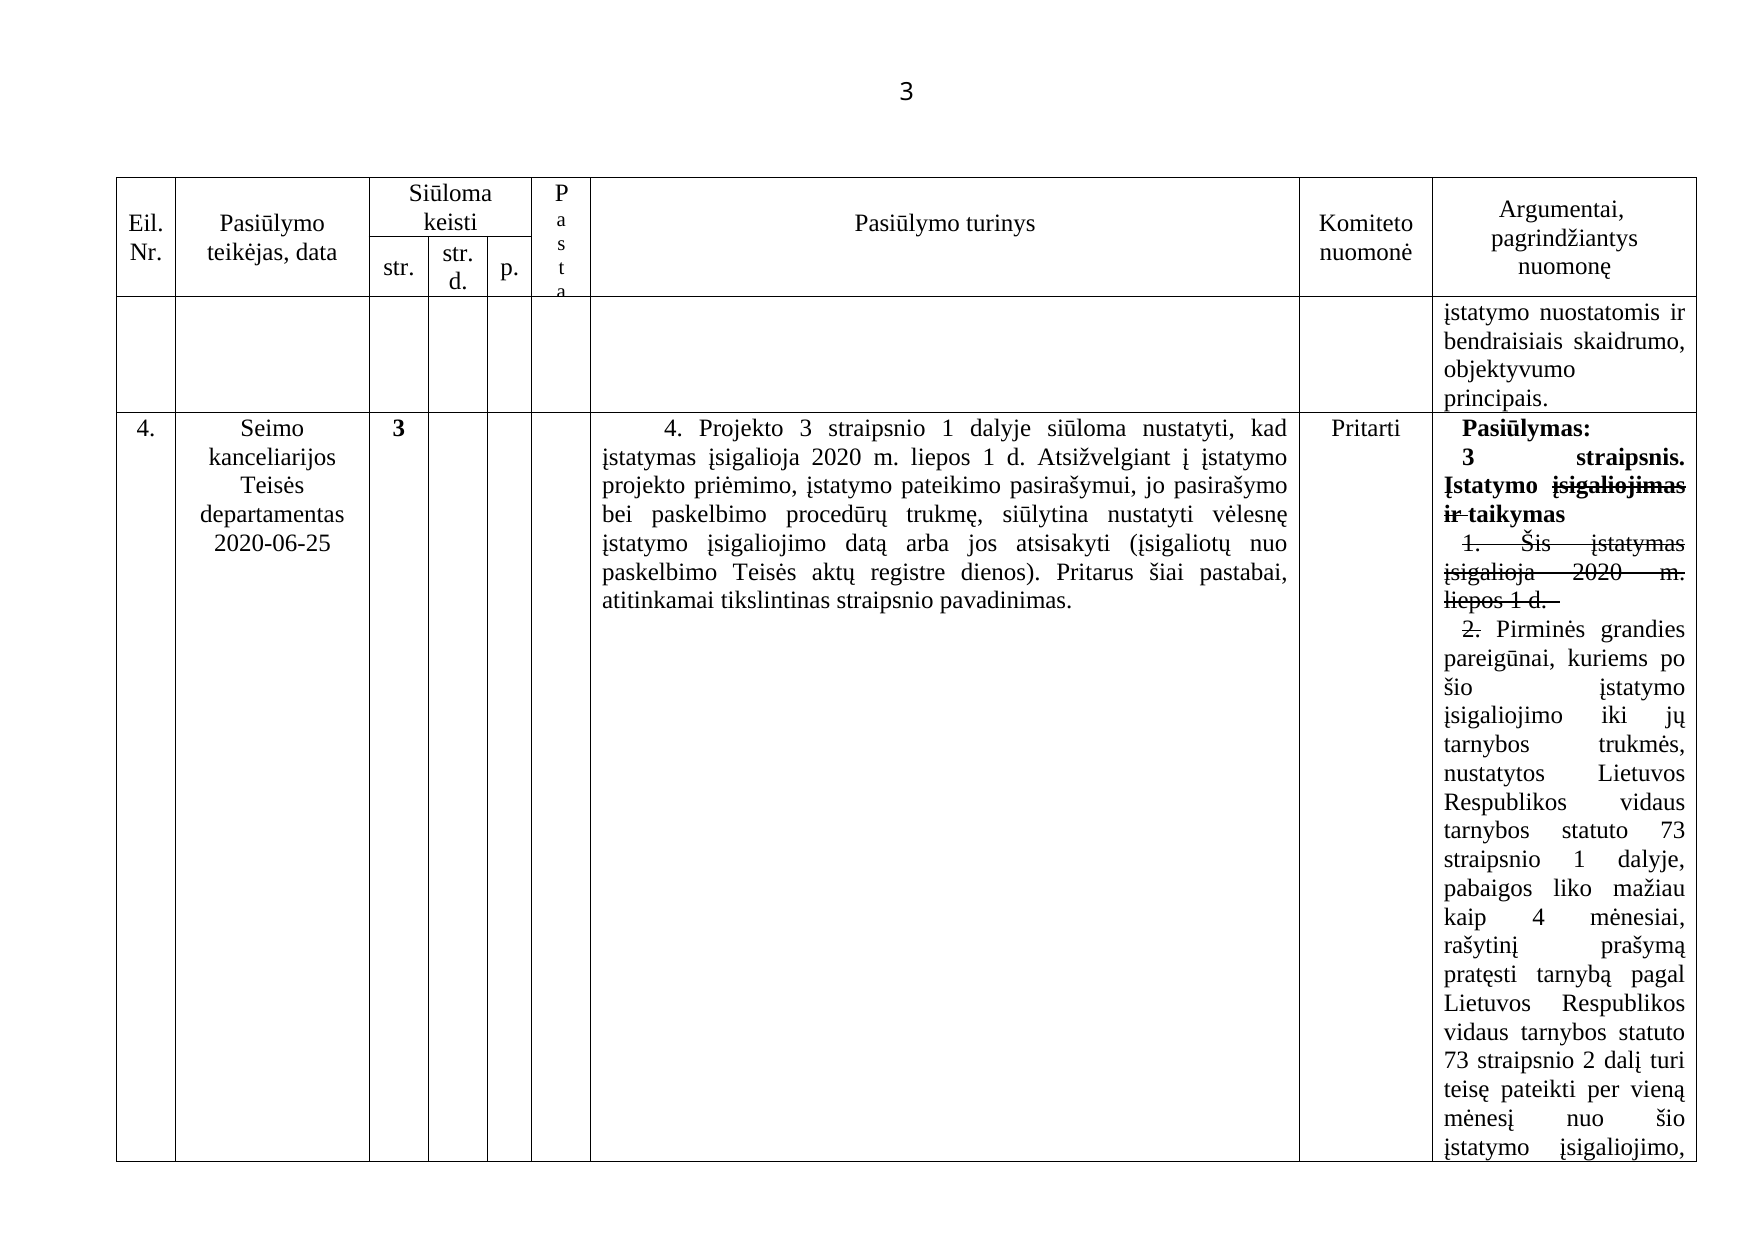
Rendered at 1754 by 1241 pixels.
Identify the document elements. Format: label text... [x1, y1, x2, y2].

table_cell 4. Projekto 3 straipsnio 1 dalyje siūloma nustatyti, kad įstatymas įsigalioja 2020 m. liepos 1 d. Atsižvelgiant į įstatymo projekto priėmimo, įstatymo pateikimo pasirašymui, jo pasirašymo bei paskelbimo procedūrų trukmę, siūlytina nustatyti vėlesnę įstatymo įsigaliojimo datą arba jos atsisakyti (įsigaliotų nuo paskelbimo Teisės aktų registre dienos). Pritarus šiai pastabai, atitinkamai tikslintinas straipsnio pavadinimas. [591, 413, 1299, 1161]
table_cell 3 [370, 413, 428, 1161]
table_cell Seimo kanceliarijos Teisės departamentas 2020-06-25 [176, 413, 369, 1161]
table_cell [488, 297, 531, 412]
table_cell [117, 297, 175, 412]
table_cell [429, 413, 487, 1161]
table_cell p. [488, 237, 531, 296]
table_header Siūloma keisti [370, 178, 531, 236]
table_cell [532, 297, 590, 412]
table_cell [532, 413, 590, 1161]
table_cell Pasiūlymas: 3 straipsnis. Įstatymo įsigaliojimas ir taikymas 1. Šis įstatymas įsigalioja 2020 m. liepos 1 d. 2. Pirminės grandies pareigūnai, kuriems po šio įstatymo įsigaliojimo iki jų tarnybos trukmės, nustatytos Lietuvos Respublikos vidaus tarnybos statuto 73 straipsnio 1 dalyje, pabaigos liko mažiau kaip 4 mėnesiai, rašytinį prašymą pratęsti tarnybą pagal Lietuvos Respublikos vidaus tarnybos statuto 73 straipsnio 2 dalį turi teisę pateikti per vieną mėnesį nuo šio įstatymo įsigaliojimo, [1433, 413, 1696, 1161]
table_cell [488, 413, 531, 1161]
table_cell [370, 297, 428, 412]
table_header Komiteto nuomonė [1300, 178, 1432, 296]
table_header Argumentai, pagrindžiantys nuomonę [1433, 178, 1696, 296]
table_header Pasiūlymo turinys [591, 178, 1299, 296]
table_header Pastabos [532, 178, 590, 296]
table_cell [176, 297, 369, 412]
table_cell 4. [117, 413, 175, 1161]
table_cell [429, 297, 487, 412]
table_cell Pritarti [1300, 413, 1432, 1161]
table_cell įstatymo nuostatomis ir bendraisiais skaidrumo, objektyvumo principais. [1433, 297, 1696, 412]
table_cell [591, 297, 1299, 412]
table_cell str. d. [429, 237, 487, 296]
table_header Pasiūlymo teikėjas, data [176, 178, 369, 296]
table_cell [1300, 297, 1432, 412]
table_header Eil. Nr. [117, 178, 175, 296]
table_cell str. [370, 237, 428, 296]
